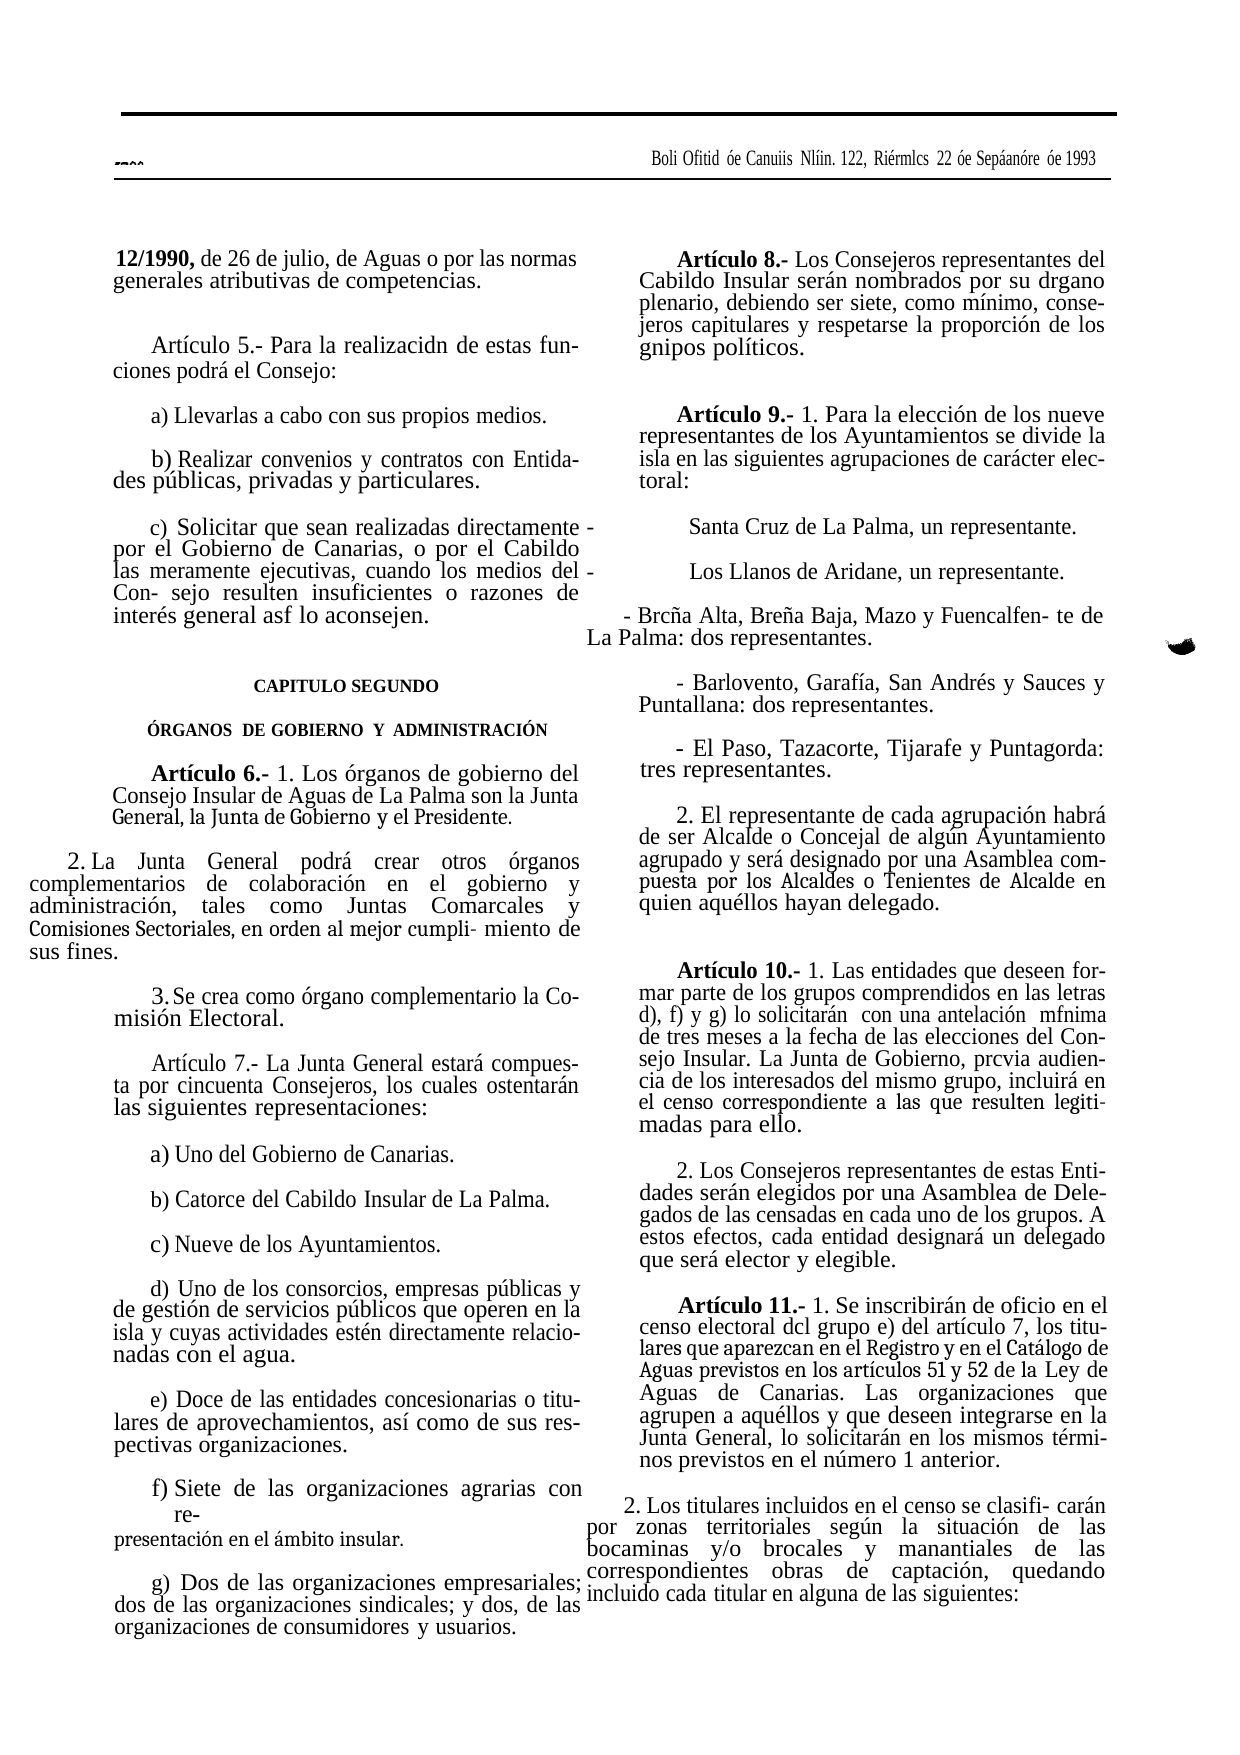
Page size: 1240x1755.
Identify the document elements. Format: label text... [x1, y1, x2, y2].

list Nueve de los Ayuntamientos. [150, 1229, 582, 1258]
list Solicitar que sean realizadas directamente por el Gobierno de Canarias, o por el Cabildo las meramente ejecutivas, cuando los medios del Con- sejo resulten insuficientes o razones de interés general asf lo aconsejen. [113, 517, 580, 629]
list Doce de las entidades concesionarias o titu- lares de aprovechamientos, así como de sus res- pectivas organizaciones. [114, 1389, 581, 1457]
text Artículo 6.- 1. Los órganos de gobierno del Consejo Insular de Aguas de La Palma son la Junta General, la Junta de Gobierno y el Presidente. [112, 763, 579, 830]
list Siete de las organizaciones agrarias con re- [151, 1475, 582, 1528]
list Realizar convenios y contratos con Entida- des públicas, privadas y particulares. [113, 450, 579, 494]
list La Junta General podrá crear otros órganos complementarios de colaboración en el gobierno y administración, tales como Juntas Comarcales y Comisiones Sectoriales, en orden al mejor cumpli- miento de sus fines. [29, 851, 581, 964]
text Artículo 8.- Los Consejeros representantes del Cabildo Insular serán nombrados por su drgano plenario, debiendo ser siete, como mínimo, conse- jeros capitulares y respetarse la proporción de los gnipos políticos. [639, 250, 1106, 361]
list Se crea como órgano complementario la Co- misión Electoral. [114, 987, 580, 1031]
list Brcña Alta, Breña Baja, Mazo y Fuencalfen- te de La Palma: dos representantes. [586, 606, 1103, 651]
text Artículo 10.- 1. Las entidades que deseen for- mar parte de los grupos comprendidos en las letras d), f) y g) lo solicitarán con una antelación mfnima de tres meses a la fecha de las elecciones del Con- sejo Insular. La Junta de Gobierno, prcvia audien- cia de los interesados del mismo grupo, incluirá en el censo correspondiente a las que resulten legiti- madas para ello. [638, 961, 1107, 1138]
text Boli Ofitid óe Canuiis Nlíin. 122, Riérmlcs 22 óe Sepáanóre óe 1993 [649, 145, 1098, 171]
text Artículo 11.- 1. Se inscribirán de oficio en el censo electoral dcl grupo e) del artículo 7, los titu- lares que aparezcan en el Registro y en el Catálogo de Aguas previstos en los artículos 51 y 52 de la Ley de Aguas de Canarias. Las organizaciones que agrupen a aquéllos y que deseen integrarse en la Junta General, lo solicitarán en los mismos térmi- nos previstos en el número 1 anterior. [639, 1296, 1108, 1473]
text ÓRGANOS DE GOBIERNO Y ADMINISTRACIÓN [145, 719, 549, 741]
text ciones podrá el Consejo: [113, 358, 582, 383]
list Santa Cruz de La Palma, un representante. [586, 512, 1167, 539]
text 2. Los Consejeros representantes de estas Enti- dades serán elegidos por una Asamblea de Dele- gados de las censadas en cada uno de los grupos. A estos efectos, cada entidad designará un delegado que será elector y elegible. [639, 1160, 1107, 1272]
list Barlovento, Garafía, San Andrés y Sauces y Puntallana: dos representantes. [638, 673, 1105, 718]
subtitle Artículo 5.- Para la realizacidn de estas fun- [151, 333, 582, 358]
list Uno del Gobierno de Canarias. [150, 1139, 582, 1167]
list Uno de los consorcios, empresas públicas y de gestión de servicios públicos que operen en la isla y cuyas actividades estén directamente relacio- nadas con el agua. [113, 1279, 581, 1368]
text 2. El representante de cada agrupación habrá de ser Alcalde o Concejal de algún Ayuntamiento agrupado y será designado por una Asamblea com- puesta por los Alcaldes o Tenientes de Alcalde en quien aquéllos hayan delegado. [639, 805, 1106, 916]
list Llevarlas a cabo con sus propios medios. [151, 401, 582, 428]
text Artículo 9.- 1. Para la elección de los nueve representantes de los Ayuntamientos se divide la isla en las siguientes agrupaciones de carácter elec- toral: [639, 405, 1106, 493]
list Los Llanos de Aridane, un representante. [586, 557, 1155, 584]
list El Paso, Tazacorte, Tijarafe y Puntagorda: tres representantes. [640, 739, 1105, 783]
text 12/1990, de 26 de julio, de Aguas o por las normas generales atributivas de competencias. [113, 249, 581, 293]
list Los titulares incluidos en el censo se clasifi- carán por zonas territoriales según la situación de las bocaminas y/o brocales y manantiales de las correspondientes obras de captación, quedando incluido cada titular en alguna de las siguientes: [586, 1495, 1106, 1607]
text CAPITULO SEGUNDO [143, 675, 549, 696]
list Catorce del Cabildo Insular de La Palma. [150, 1184, 582, 1212]
text Artículo 7.- La Junta General estará compues- ta por cincuenta Consejeros, los cuales ostentarán las siguientes representaciones: [113, 1054, 579, 1121]
list Dos de las organizaciones empresariales; dos de las organizaciones sindicales; y dos, de las organizaciones de consumidores y usuarios. [114, 1573, 582, 1640]
text presentación en el ámbito insular. [114, 1528, 582, 1552]
